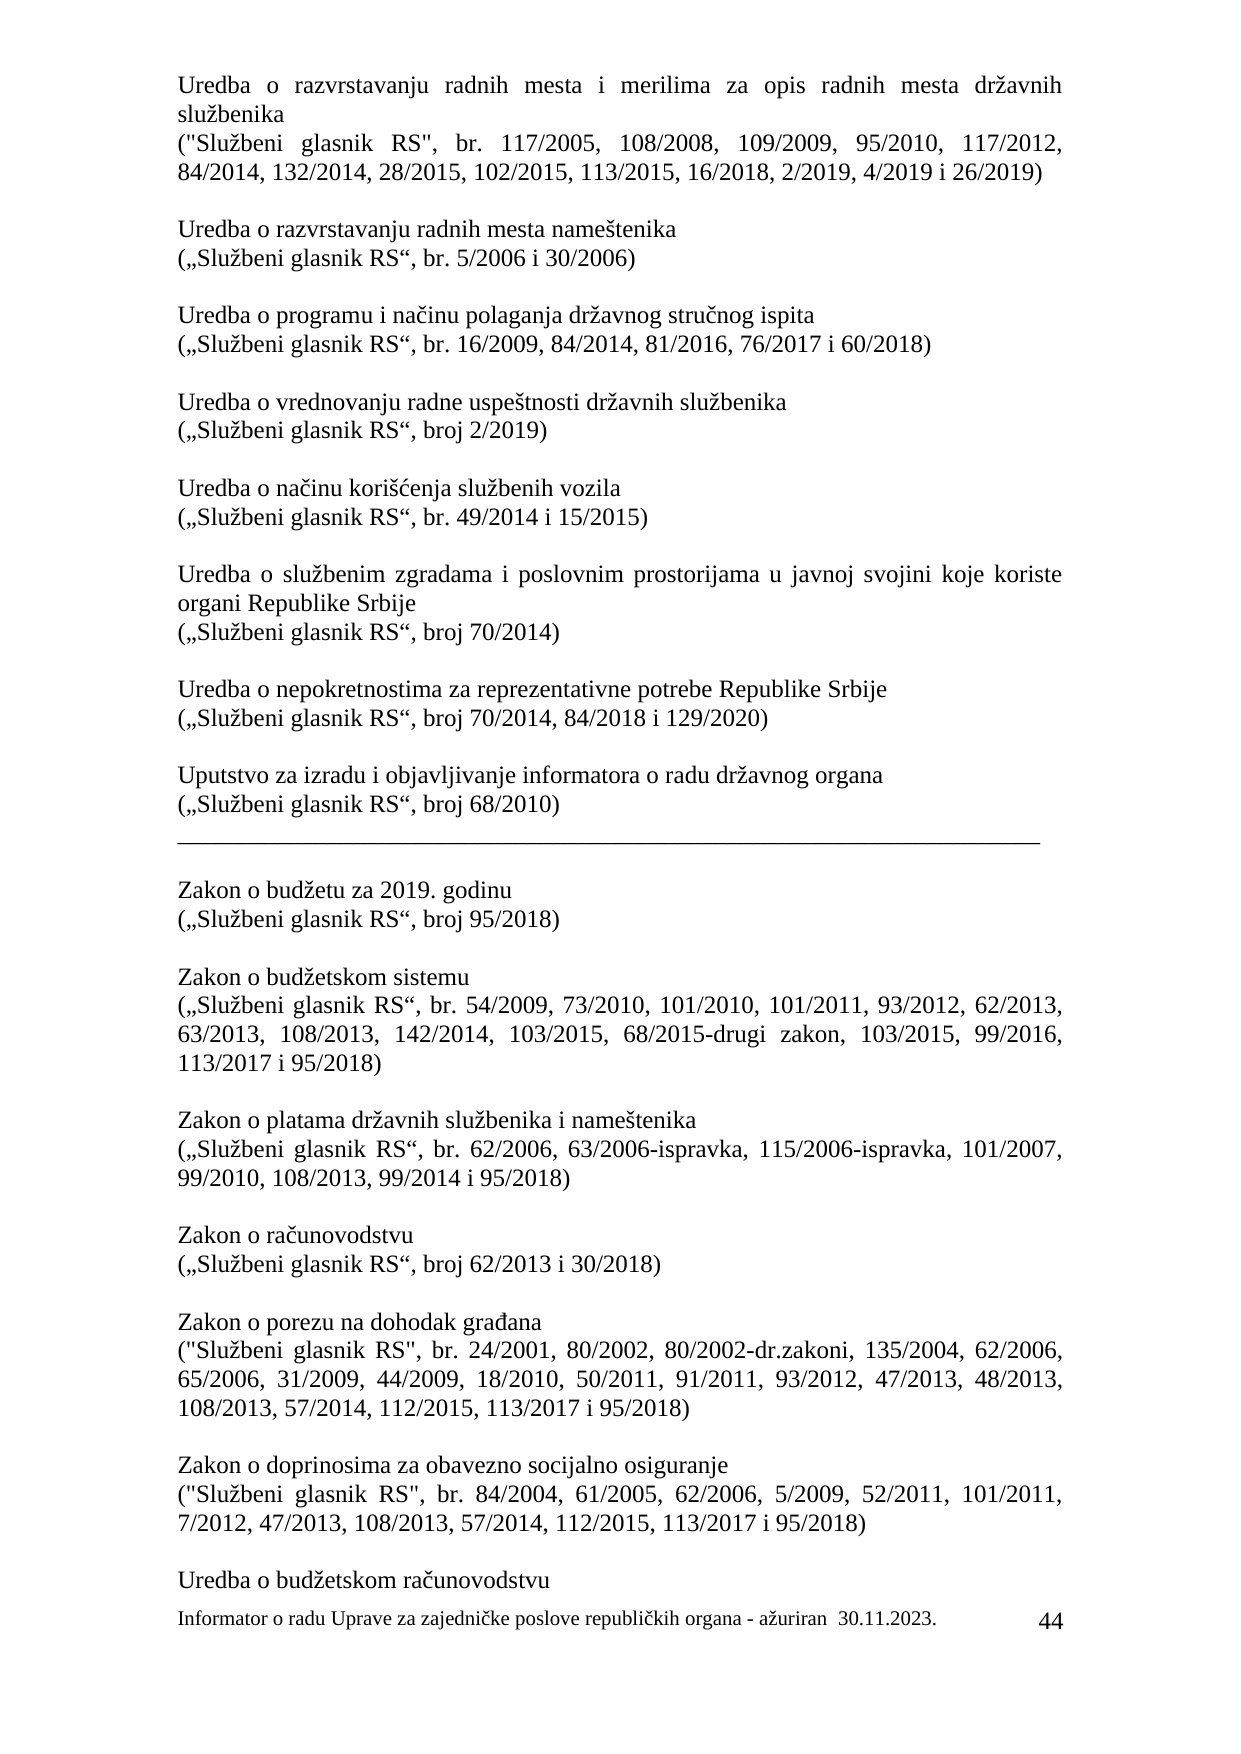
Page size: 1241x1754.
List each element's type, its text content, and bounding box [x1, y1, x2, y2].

text Uredba o budžetskom računovodstvu [177, 1565, 1063, 1594]
text („Službeni glasnik RS“, broj 70/2014, 84/2018 i 129/2020) [177, 703, 1063, 732]
text („Službeni glasnik RS“, br. 5/2006 i 30/2006) [177, 243, 1063, 272]
text Uredba o razvrstavanju radnih mesta i merilima za opis radnih mesta državnih službenika [177, 70, 1063, 128]
text („Službeni glasnik RS“, broj 2/2019) [177, 415, 1063, 444]
text („Službeni glasnik RS“, broj 68/2010) [177, 789, 1063, 818]
text („Službeni glasnik RS“, br. 49/2014 i 15/2015) [177, 502, 1063, 530]
text ("Službeni glasnik RS", br. 24/2001, 80/2002, 80/2002-dr.zakoni, 135/2004, 62/2006, 65/2006, 31/2009, 44/2009, 18/2010, 50/2011, 91/2011, 93/2012, 47/2013, 48/2013, 108/2013, 57/2014, 112/2015, 113/2017 i 95/2018) [177, 1335, 1063, 1422]
text („Službeni glasnik RS“, br. 16/2009, 84/2014, 81/2016, 76/2017 i 60/2018) [177, 329, 1063, 358]
text Uredba o razvrstavanju radnih mesta nameštenika [177, 214, 1063, 243]
text ("Službeni glasnik RS", br. 84/2004, 61/2005, 62/2006, 5/2009, 52/2011, 101/2011, 7/2012, 47/2013, 108/2013, 57/2014, 112/2015, 113/2017 i 95/2018) [177, 1479, 1063, 1537]
text Uputstvo za izradu i objavljivanje informatora o radu državnog organa [177, 760, 1063, 789]
text („Službeni glasnik RS“, broj 62/2013 i 30/2018) [177, 1249, 1063, 1278]
text Zakon o doprinosima za obavezno socijalno osiguranje [177, 1450, 1063, 1479]
text Uredba o nepokretnostima za reprezentativne potrebe Republike Srbije [177, 674, 1063, 703]
text („Službeni glasnik RS“, br. 62/2006, 63/2006-ispravka, 115/2006-ispravka, 101/2007, 99/2010, 108/2013, 99/2014 i 95/2018) [177, 1134, 1063, 1192]
text Uredba o načinu korišćenja službenih vozila [177, 473, 1063, 502]
text _____________________________________________________________________ [177, 818, 1063, 847]
text Zakon o porezu na dohodak građana [177, 1307, 1063, 1335]
text („Službeni glasnik RS“, broj 95/2018) [177, 904, 1063, 933]
text ("Službeni glasnik RS", br. 117/2005, 108/2008, 109/2009, 95/2010, 117/2012, 84/2014, 132/2014, 28/2015, 102/2015, 113/2015, 16/2018, 2/2019, 4/2019 i 26/2019) [177, 128, 1063, 185]
text Zakon o budžetu za 2019. godinu [177, 875, 1063, 904]
text Uredba o službenim zgradama i poslovnim prostorijama u javnoj svojini koje koriste organi Republike Srbije [177, 559, 1063, 617]
text („Službeni glasnik RS“, broj 70/2014) [177, 617, 1063, 645]
text („Službeni glasnik RS“, br. 54/2009, 73/2010, 101/2010, 101/2011, 93/2012, 62/2013, 63/2013, 108/2013, 142/2014, 103/2015, 68/2015-drugi zakon, 103/2015, 99/2016, 113/2017 i 95/2018) [177, 990, 1063, 1077]
text Zakon o platama državnih službenika i nameštenika [177, 1105, 1063, 1134]
text Zakon o računovodstvu [177, 1220, 1063, 1249]
text Uredba o programu i načinu polaganja državnog stručnog ispita [177, 300, 1063, 329]
text Zakon o budžetskom sistemu [177, 962, 1063, 990]
text Uredba o vrednovanju radne uspeštnosti državnih službenika [177, 387, 1063, 415]
